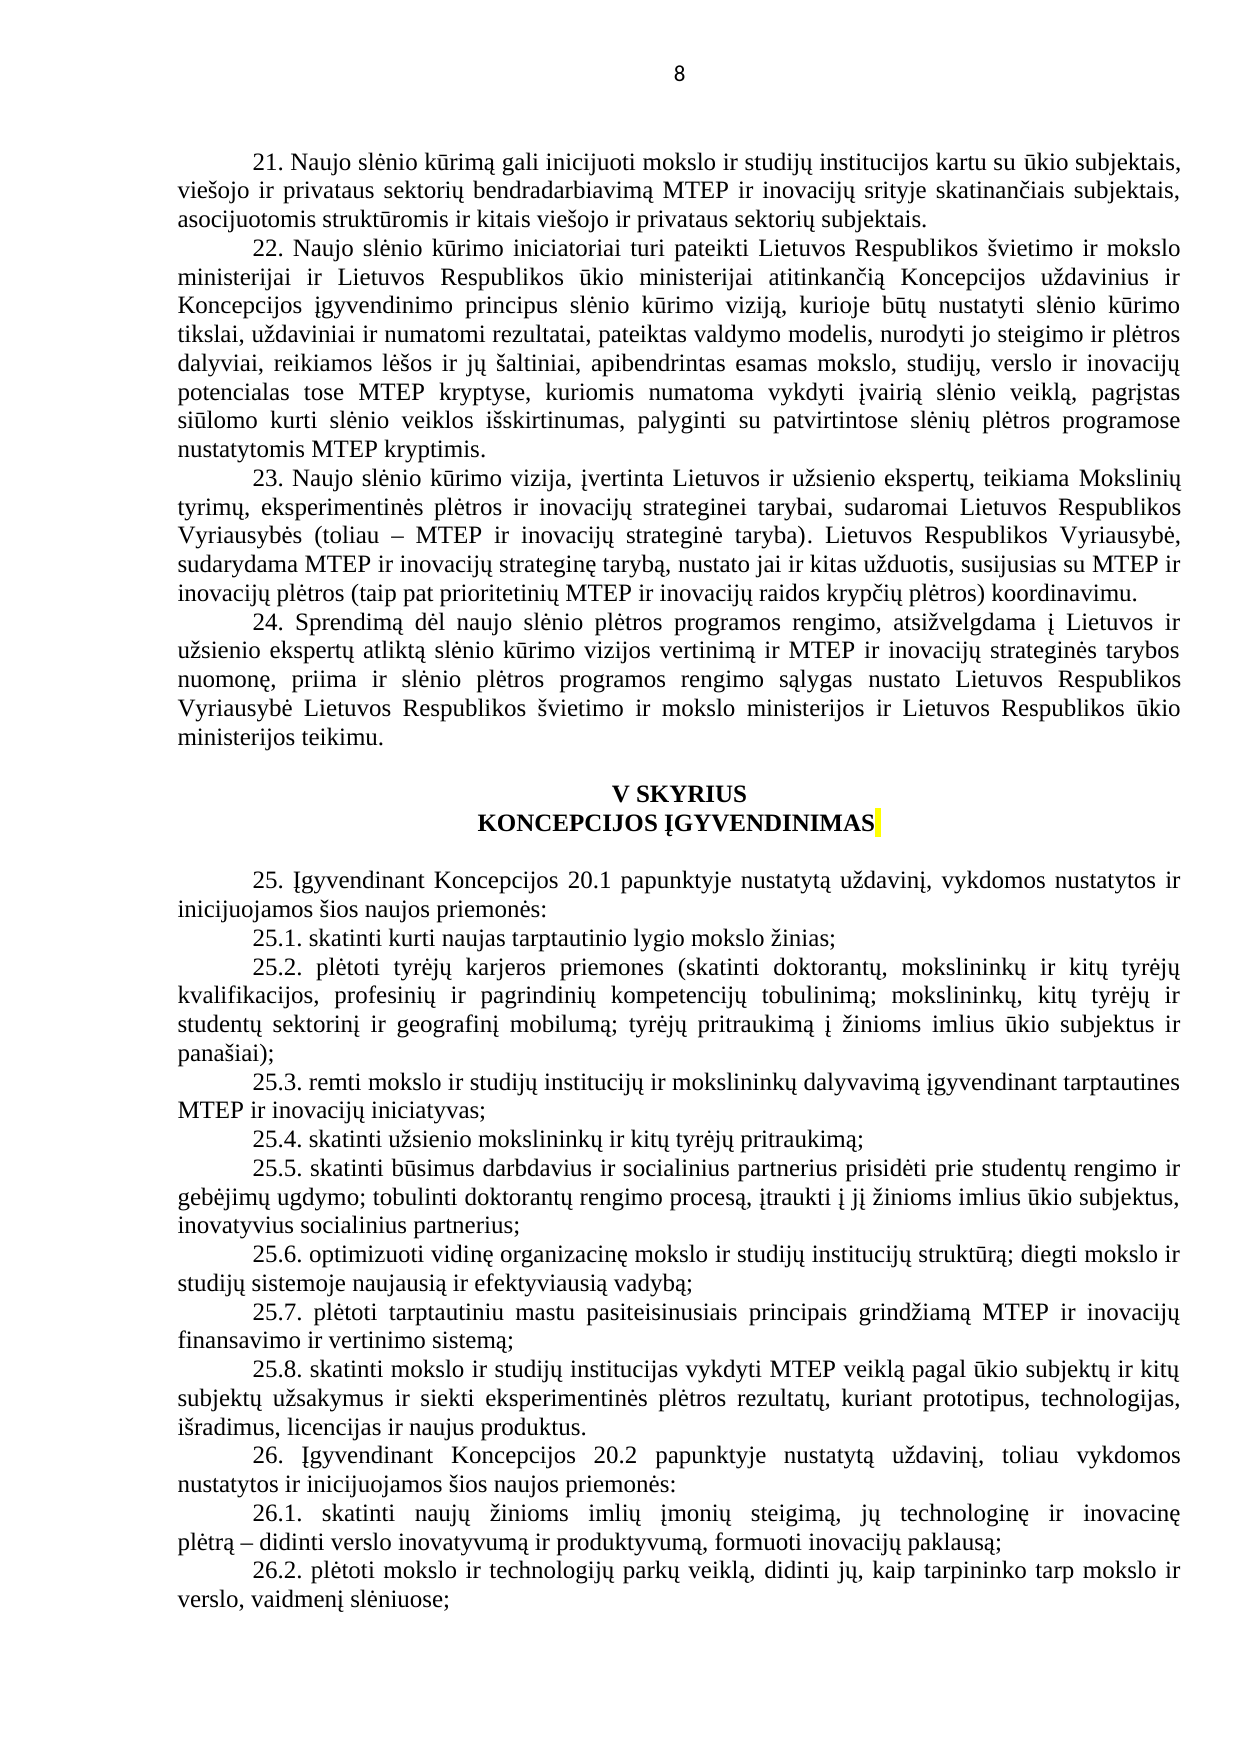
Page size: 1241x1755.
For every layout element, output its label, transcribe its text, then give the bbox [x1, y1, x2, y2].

text 25.3. remti mokslo ir studijų institucijų ir mokslininkų dalyvavimą įgyvendinant tarptautines MTEP ir inovacijų iniciatyvas; [177, 1067, 1181, 1124]
text V SKYRIUS [177, 779, 1181, 808]
text 23. Naujo slėnio kūrimo vizija, įvertinta Lietuvos ir užsienio ekspertų, teikiama Mokslinių tyrimų, eksperimentinės plėtros ir inovacijų strateginei tarybai, sudaromai Lietuvos Respublikos Vyriausybės (toliau – MTEP ir inovacijų strateginė taryba). Lietuvos Respublikos Vyriausybė, sudarydama MTEP ir inovacijų strateginę tarybą, nustato jai ir kitas užduotis, susijusias su MTEP ir inovacijų plėtros (taip pat prioritetinių MTEP ir inovacijų raidos krypčių plėtros) koordinavimu. [177, 463, 1181, 607]
text 25.6. optimizuoti vidinę organizacinę mokslo ir studijų institucijų struktūrą; diegti mokslo ir studijų sistemoje naujausią ir efektyviausią vadybą; [177, 1239, 1181, 1297]
text 25. Įgyvendinant Koncepcijos 20.1 papunktyje nustatytą uždavinį, vykdomos nustatytos ir inicijuojamos šios naujos priemonės: [177, 866, 1181, 923]
text 26.1. skatinti naujų žinioms imlių įmonių steigimą, jų technologinę ir inovacinę plėtrą – didinti verslo inovatyvumą ir produktyvumą, formuoti inovacijų paklausą; [177, 1498, 1181, 1556]
text 25.4. skatinti užsienio mokslininkų ir kitų tyrėjų pritraukimą; [177, 1124, 1181, 1153]
text 26.2. plėtoti mokslo ir technologijų parkų veiklą, didinti jų, kaip tarpininko tarp mokslo ir verslo, vaidmenį slėniuose; [177, 1556, 1181, 1613]
text 21. Naujo slėnio kūrimą gali inicijuoti mokslo ir studijų institucijos kartu su ūkio subjektais, viešojo ir privataus sektorių bendradarbiavimą MTEP ir inovacijų srityje skatinančiais subjektais, asocijuotomis struktūromis ir kitais viešojo ir privataus sektorių subjektais. [177, 147, 1181, 233]
text 25.1. skatinti kurti naujas tarptautinio lygio mokslo žinias; [177, 923, 1181, 952]
text 25.2. plėtoti tyrėjų karjeros priemones (skatinti doktorantų, mokslininkų ir kitų tyrėjų kvalifikacijos, profesinių ir pagrindinių kompetencijų tobulinimą; mokslininkų, kitų tyrėjų ir studentų sektorinį ir geografinį mobilumą; tyrėjų pritraukimą į žinioms imlius ūkio subjektus ir panašiai); [177, 952, 1181, 1067]
text 24. Sprendimą dėl naujo slėnio plėtros programos rengimo, atsižvelgdama į Lietuvos ir užsienio ekspertų atliktą slėnio kūrimo vizijos vertinimą ir MTEP ir inovacijų strateginės tarybos nuomonę, priima ir slėnio plėtros programos rengimo sąlygas nustato Lietuvos Respublikos Vyriausybė Lietuvos Respublikos švietimo ir mokslo ministerijos ir Lietuvos Respublikos ūkio ministerijos teikimu. [177, 607, 1181, 751]
text KONCEPCIJOS ĮGYVENDINIMAS [177, 808, 1181, 837]
text 22. Naujo slėnio kūrimo iniciatoriai turi pateikti Lietuvos Respublikos švietimo ir mokslo ministerijai ir Lietuvos Respublikos ūkio ministerijai atitinkančią Koncepcijos uždavinius ir Koncepcijos įgyvendinimo principus slėnio kūrimo viziją, kurioje būtų nustatyti slėnio kūrimo tikslai, uždaviniai ir numatomi rezultatai, pateiktas valdymo modelis, nurodyti jo steigimo ir plėtros dalyviai, reikiamos lėšos ir jų šaltiniai, apibendrintas esamas mokslo, studijų, verslo ir inovacijų potencialas tose MTEP kryptyse, kuriomis numatoma vykdyti įvairią slėnio veiklą, pagrįstas siūlomo kurti slėnio veiklos išskirtinumas, palyginti su patvirtintose slėnių plėtros programose nustatytomis MTEP kryptimis. [177, 233, 1181, 463]
text 25.5. skatinti būsimus darbdavius ir socialinius partnerius prisidėti prie studentų rengimo ir gebėjimų ugdymo; tobulinti doktorantų rengimo procesą, įtraukti į jį žinioms imlius ūkio subjektus, inovatyvius socialinius partnerius; [177, 1153, 1181, 1239]
text 25.7. plėtoti tarptautiniu mastu pasiteisinusiais principais grindžiamą MTEP ir inovacijų finansavimo ir vertinimo sistemą; [177, 1297, 1181, 1354]
text 25.8. skatinti mokslo ir studijų institucijas vykdyti MTEP veiklą pagal ūkio subjektų ir kitų subjektų užsakymus ir siekti eksperimentinės plėtros rezultatų, kuriant prototipus, technologijas, išradimus, licencijas ir naujus produktus. [177, 1354, 1181, 1441]
text 26. Įgyvendinant Koncepcijos 20.2 papunktyje nustatytą uždavinį, toliau vykdomos nustatytos ir inicijuojamos šios naujos priemonės: [177, 1441, 1181, 1498]
